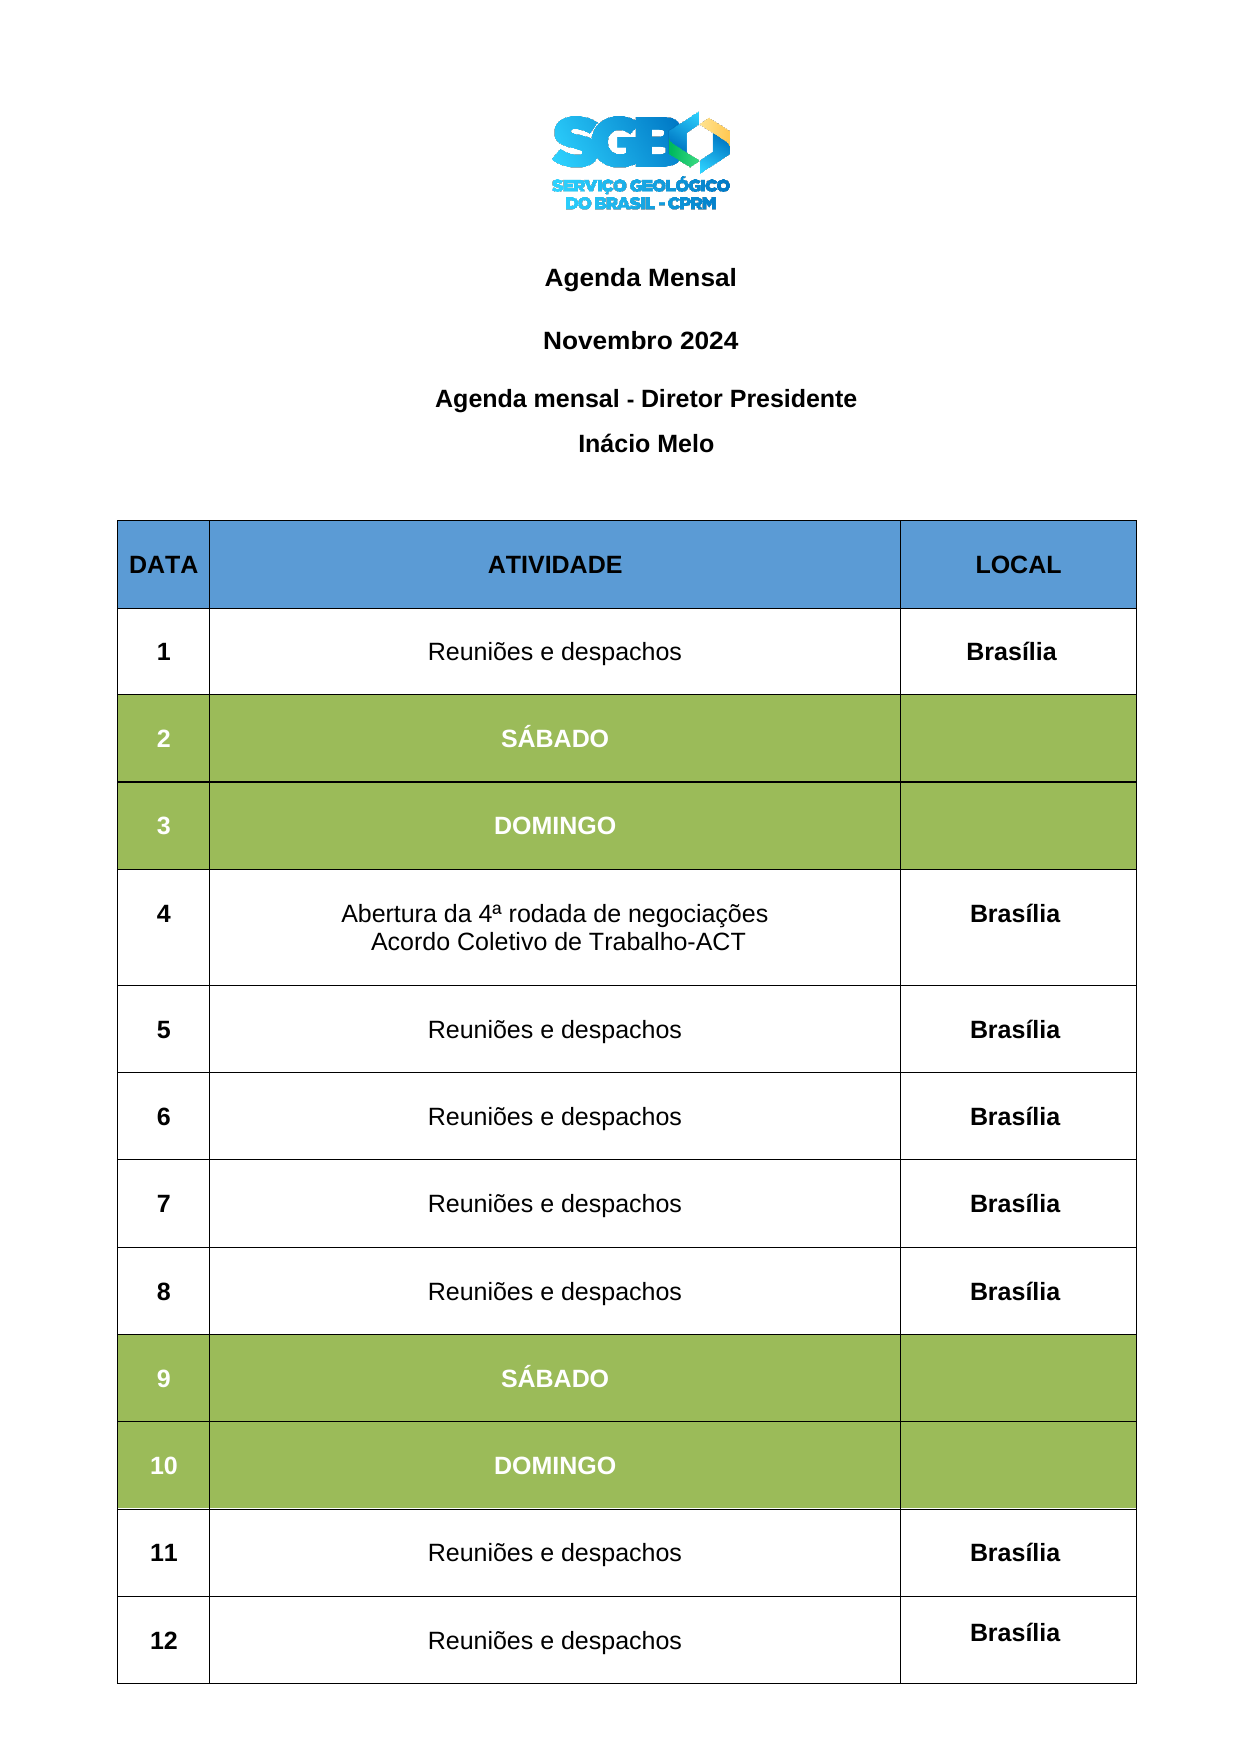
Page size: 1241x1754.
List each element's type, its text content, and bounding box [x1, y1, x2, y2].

table_cell 8 [118, 1248, 209, 1334]
table_cell 3 [118, 783, 209, 869]
table_cell 4 [118, 870, 209, 985]
table_cell 6 [118, 1073, 209, 1159]
table_cell 12 [118, 1597, 209, 1683]
table_cell 5 [118, 986, 209, 1072]
table_header ATIVIDADE [210, 521, 900, 608]
table_cell Reuniões e despachos [210, 1597, 900, 1683]
table_cell Brasília [901, 1073, 1136, 1159]
text Agenda mensal - Diretor Presidente [236, 384, 1063, 413]
table_cell Brasília [901, 609, 1136, 694]
table_cell [901, 1422, 1136, 1508]
table_cell Reuniões e despachos [210, 1073, 900, 1159]
table_cell Brasília [901, 1510, 1136, 1596]
text Novembro 2024 [483, 326, 798, 355]
table_cell Brasília [901, 1248, 1136, 1334]
table_cell 1 [118, 609, 209, 694]
table_header DATA [118, 521, 209, 608]
text Inácio Melo [236, 429, 1063, 458]
table_cell [901, 1335, 1136, 1421]
table_cell Reuniões e despachos [210, 986, 900, 1072]
table_cell DOMINGO [210, 783, 900, 869]
table_cell Abertura da 4ª rodada de negociações Acordo Coletivo de Trabalho-ACT [210, 870, 900, 985]
table_cell 9 [118, 1335, 209, 1421]
table_cell Reuniões e despachos [210, 1248, 900, 1334]
text Agenda Mensal [483, 263, 798, 292]
table_cell [901, 695, 1136, 781]
table_cell DOMINGO [210, 1422, 900, 1508]
table_cell Reuniões e despachos [210, 1160, 900, 1247]
table_header LOCAL [901, 521, 1136, 608]
table_cell Brasília [901, 870, 1136, 985]
table_cell 11 [118, 1510, 209, 1596]
table_cell [901, 783, 1136, 869]
table_cell Reuniões e despachos [210, 609, 900, 694]
table_cell 7 [118, 1160, 209, 1247]
table_cell 10 [118, 1422, 209, 1508]
table_cell SÁBADO [210, 695, 900, 781]
table_cell Brasília [901, 1597, 1136, 1683]
table_cell 2 [118, 695, 209, 781]
table_cell SÁBADO [210, 1335, 900, 1421]
table_cell Brasília [901, 1160, 1136, 1247]
table_cell Reuniões e despachos [210, 1510, 900, 1596]
table_cell Brasília [901, 986, 1136, 1072]
